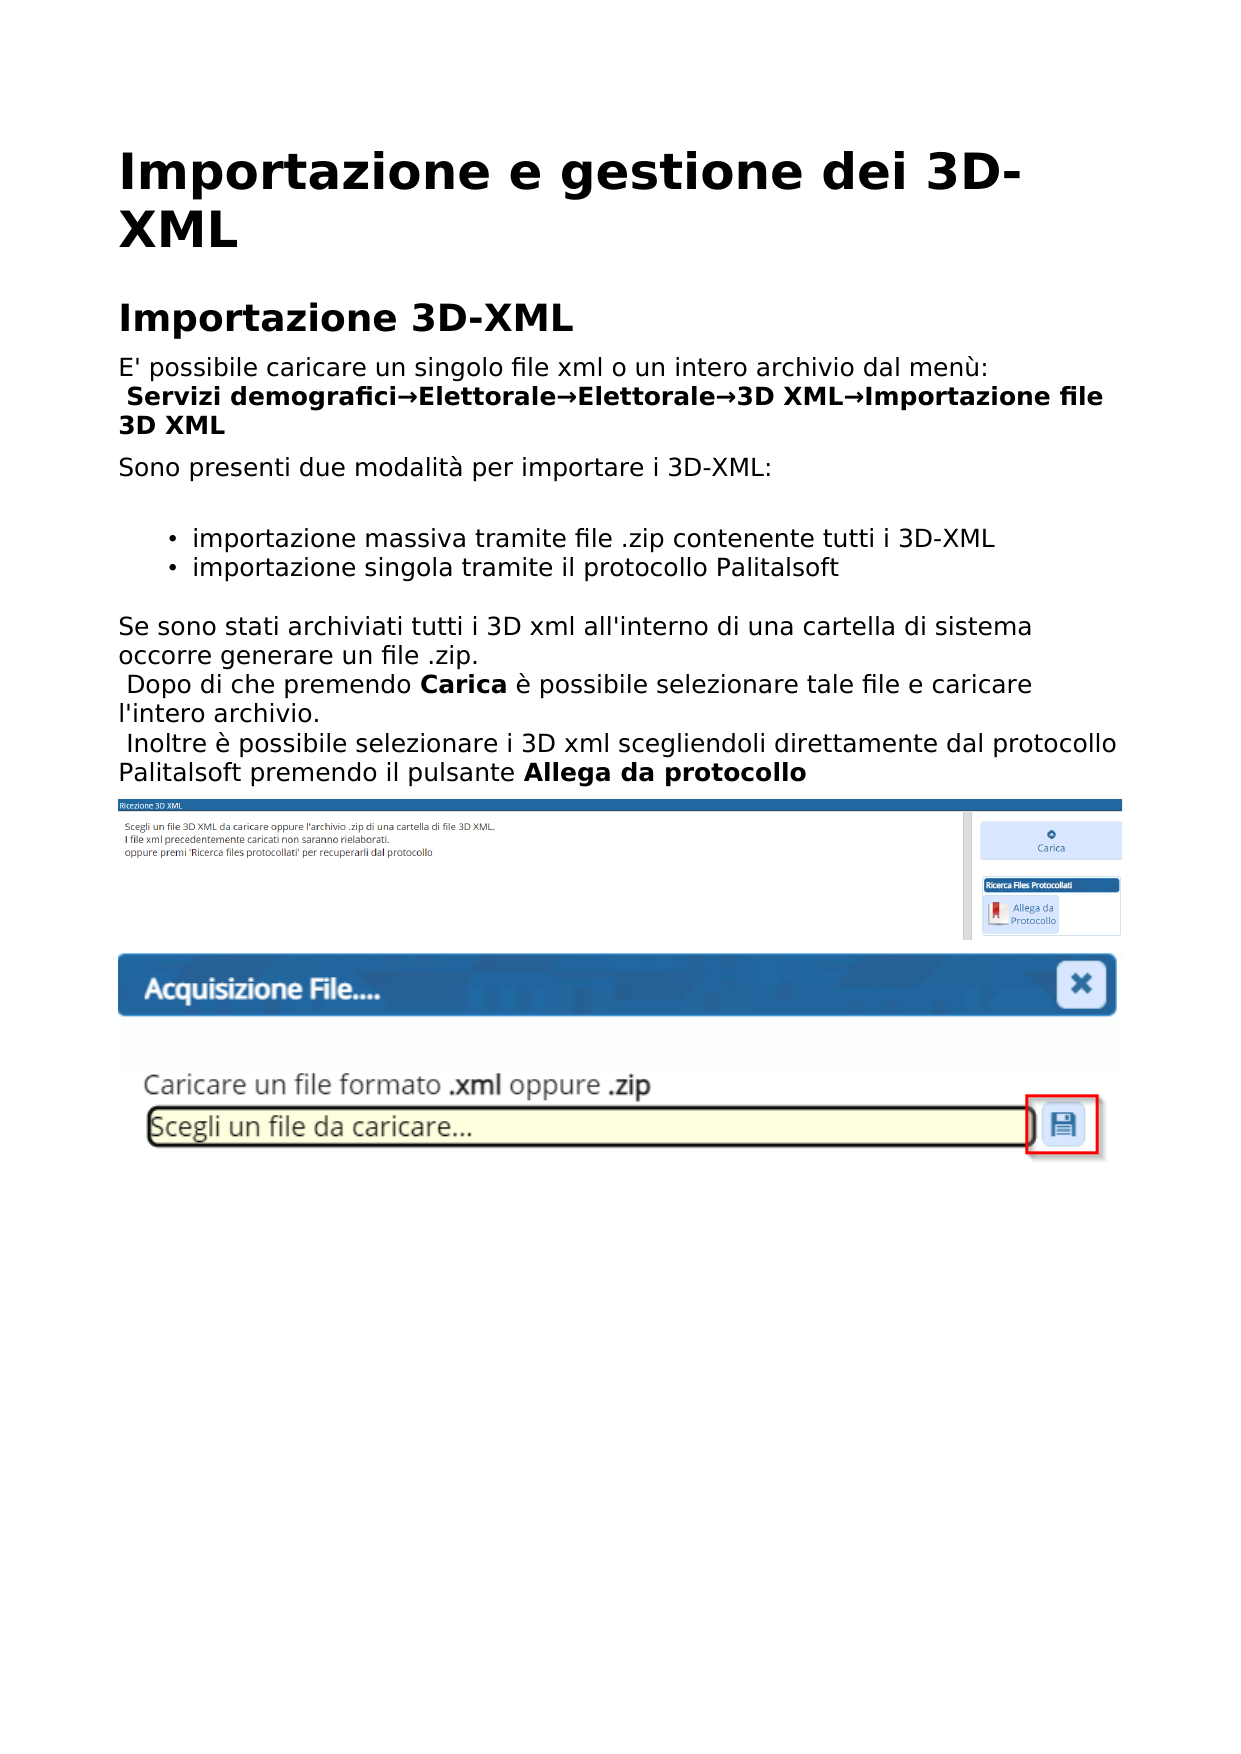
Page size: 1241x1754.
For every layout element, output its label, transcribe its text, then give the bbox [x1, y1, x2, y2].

text Sono presenti due modalità per importare i 3D-XML: [118, 453, 1122, 482]
text E' possibile caricare un singolo file xml o un intero archivio dal menù: Servizi demografici→Elettorale→Elettorale→3D XML→Importazione file 3D XML [118, 353, 1122, 441]
picture [118, 799, 1123, 940]
text Se sono stati archiviati tutti i 3D xml all'interno di una cartella di sistema occorre generare un file .zip. Dopo di che premendo Carica è possibile selezionare tale file e caricare l'intero archivio. Inoltre è possibile selezionare i 3D xml scegliendoli direttamente dal protocollo Palitalsoft premendo il pulsante Allega da protocollo [118, 612, 1122, 787]
list importazione massiva tramite file .zip contenente tutti i 3D-XML [177, 524, 1122, 553]
subtitle Importazione e gestione dei 3D-XML [118, 143, 1122, 259]
list importazione singola tramite il protocollo Palitalsoft [177, 553, 1122, 583]
subtitle Importazione 3D-XML [118, 297, 1122, 341]
picture [118, 952, 1123, 1162]
